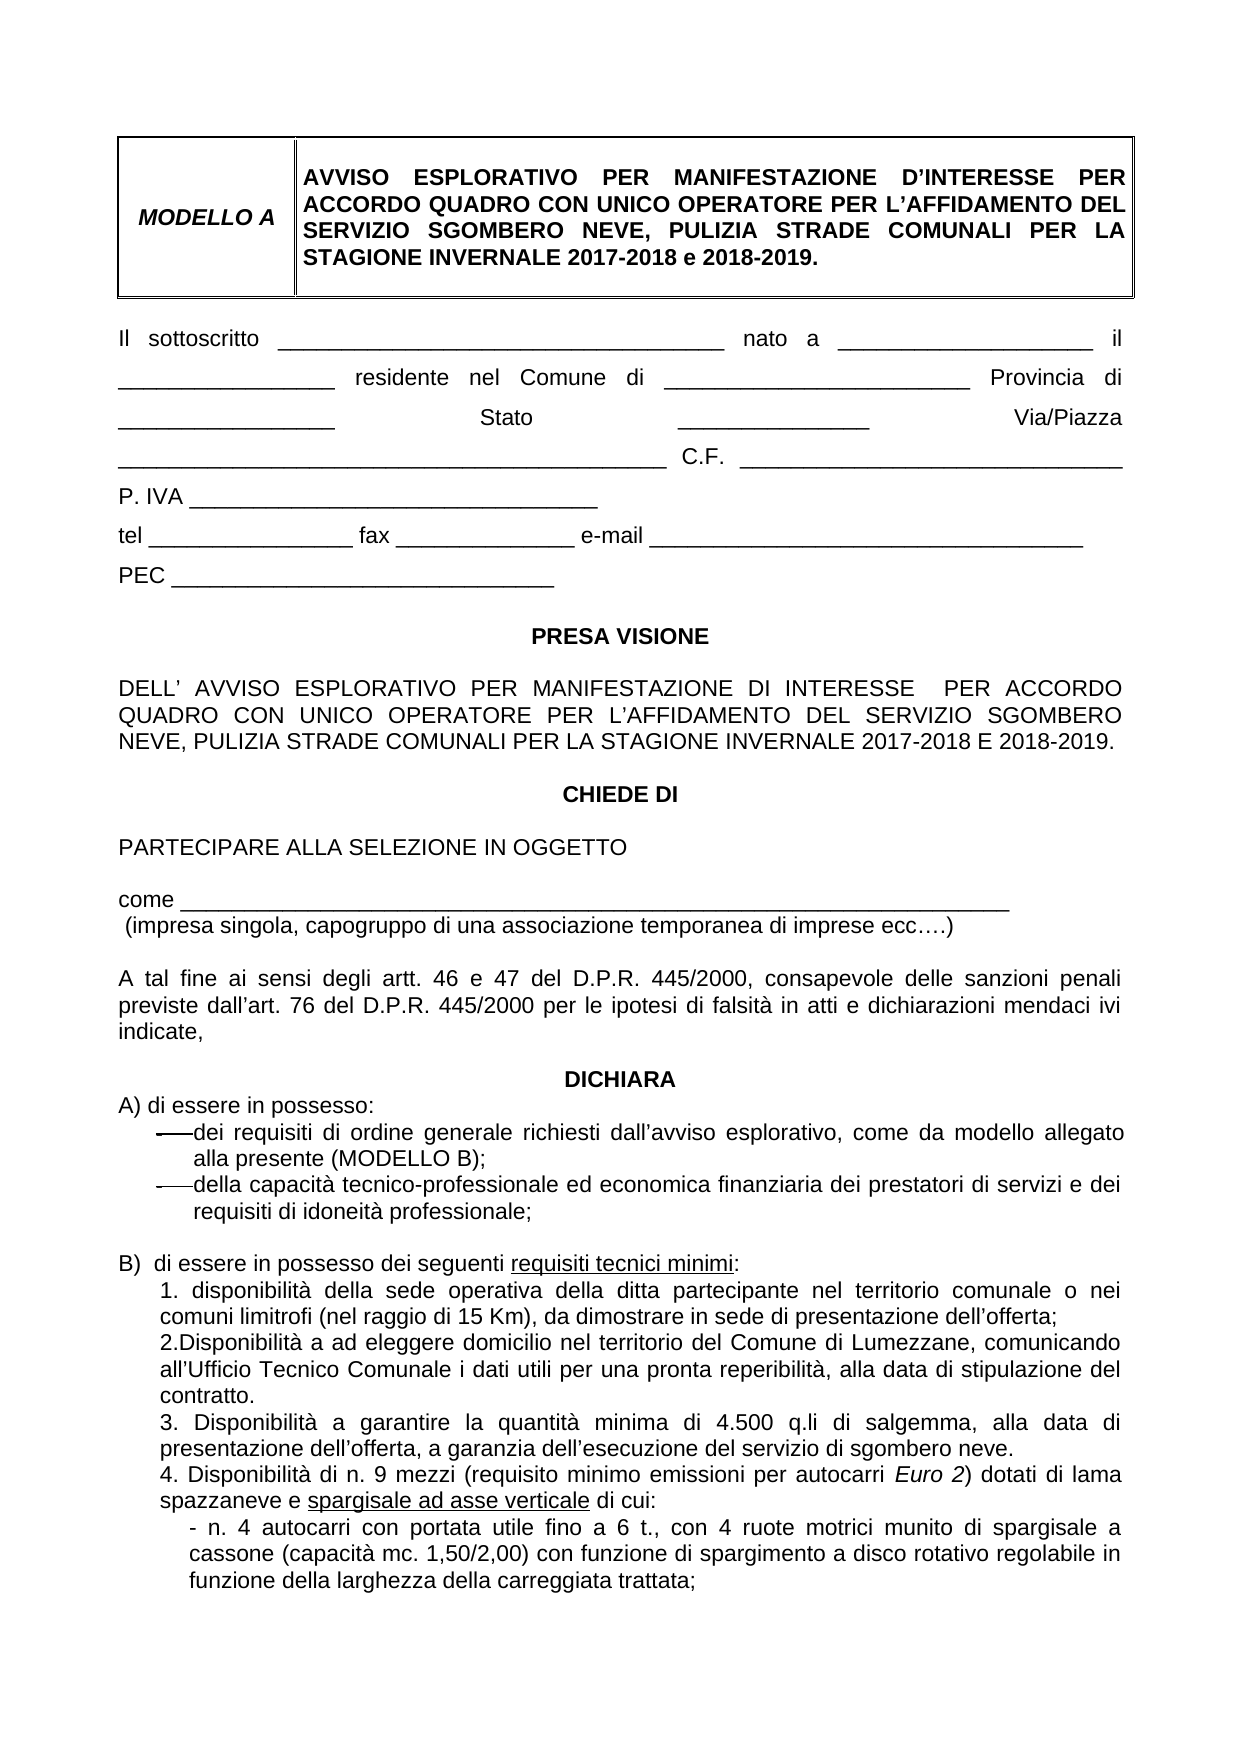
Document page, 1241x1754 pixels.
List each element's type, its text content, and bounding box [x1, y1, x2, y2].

text - n. 4 autocarri con portata utile fino a 6 t., con 4 ruote motrici munito di spargisale a cassone (capacità mc. 1,50/2,00) con funzione di spargimento a disco rotativo regolabile in funzione della larghezza della carreggiata trattata; [189, 1514, 1122, 1593]
list della capacità tecnico-professionale ed economica finanziaria dei prestatori di servizi e dei requisiti di idoneità professionale; [156, 1171, 1122, 1224]
text 3. Disponibilità a garantire la quantità minima di 4.500 q.li di salgemma, alla data di presentazione dell’offerta, a garanzia dell’esecuzione del servizio di sgombero neve. [159, 1408, 1122, 1461]
text PARTECIPARE ALLA SELEZIONE IN OGGETTO [118, 833, 1122, 860]
text B) di essere in possesso dei seguenti requisiti tecnici minimi: [118, 1250, 1122, 1277]
text 1. disponibilità della sede operativa della ditta partecipante nel territorio comunale o nei comuni limitrofi (nel raggio di 15 Km), da dimostrare in sede di presentazione dell’offerta; [159, 1277, 1122, 1329]
list dei requisiti di ordine generale richiesti dall’avviso esplorativo, come da modello allegato alla presente (MODELLO B); [156, 1118, 1125, 1171]
text tel ________________ fax ______________ e-mail __________________________________ [118, 522, 1122, 548]
table_header AVVISO ESPLORATIVO PER MANIFESTAZIONE D’INTERESSE PER ACCORDO QUADRO CON UNICO OPERATORE PER L’AFFIDAMENTO DEL SERVIZIO SGOMBERO NEVE, PULIZIA STRADE COMUNALI PER LA STAGIONE INVERNALE 2017-2018 e 2018-2019. [295, 138, 1132, 296]
text come _________________________________________________________________ [118, 886, 1122, 912]
text PEC ______________________________ [118, 562, 1122, 588]
text Il sottoscritto ___________________________________ nato a ____________________ il _________________ residente nel Comune di ________________________ Provincia di _________________ Stato _______________ Via/Piazza ___________________________________________ C.F. ______________________________ P. IVA ________________________________ [118, 325, 1122, 509]
subtitle PRESA VISIONE [118, 623, 1122, 649]
text CHIEDE DI [118, 781, 1122, 807]
text (impresa singola, capogruppo di una associazione temporanea di imprese ecc….) [118, 912, 1122, 939]
table_header MODELLO A [119, 138, 295, 296]
subtitle DELL’ AVVISO ESPLORATIVO PER MANIFESTAZIONE DI INTERESSE PER ACCORDO QUADRO CON UNICO OPERATORE PER L’AFFIDAMENTO DEL SERVIZIO SGOMBERO NEVE, PULIZIA STRADE COMUNALI PER LA STAGIONE INVERNALE 2017-2018 E 2018-2019. [118, 675, 1122, 754]
text 2.Disponibilità a ad eleggere domicilio nel territorio del Comune di Lumezzane, comunicando all’Ufficio Tecnico Comunale i dati utili per una pronta reperibilità, alla data di stipulazione del contratto. [159, 1329, 1122, 1408]
text 4. Disponibilità di n. 9 mezzi (requisito minimo emissioni per autocarri Euro 2) dotati di lama spazzaneve e spargisale ad asse verticale di cui: [159, 1461, 1122, 1514]
text A tal fine ai sensi degli artt. 46 e 47 del D.P.R. 445/2000, consapevole delle sanzioni penali previste dall’art. 76 del D.P.R. 445/2000 per le ipotesi di falsità in atti e dichiarazioni mendaci ivi indicate, [118, 965, 1122, 1044]
text A) di essere in possesso: [118, 1092, 1122, 1118]
text DICHIARA [118, 1066, 1122, 1092]
